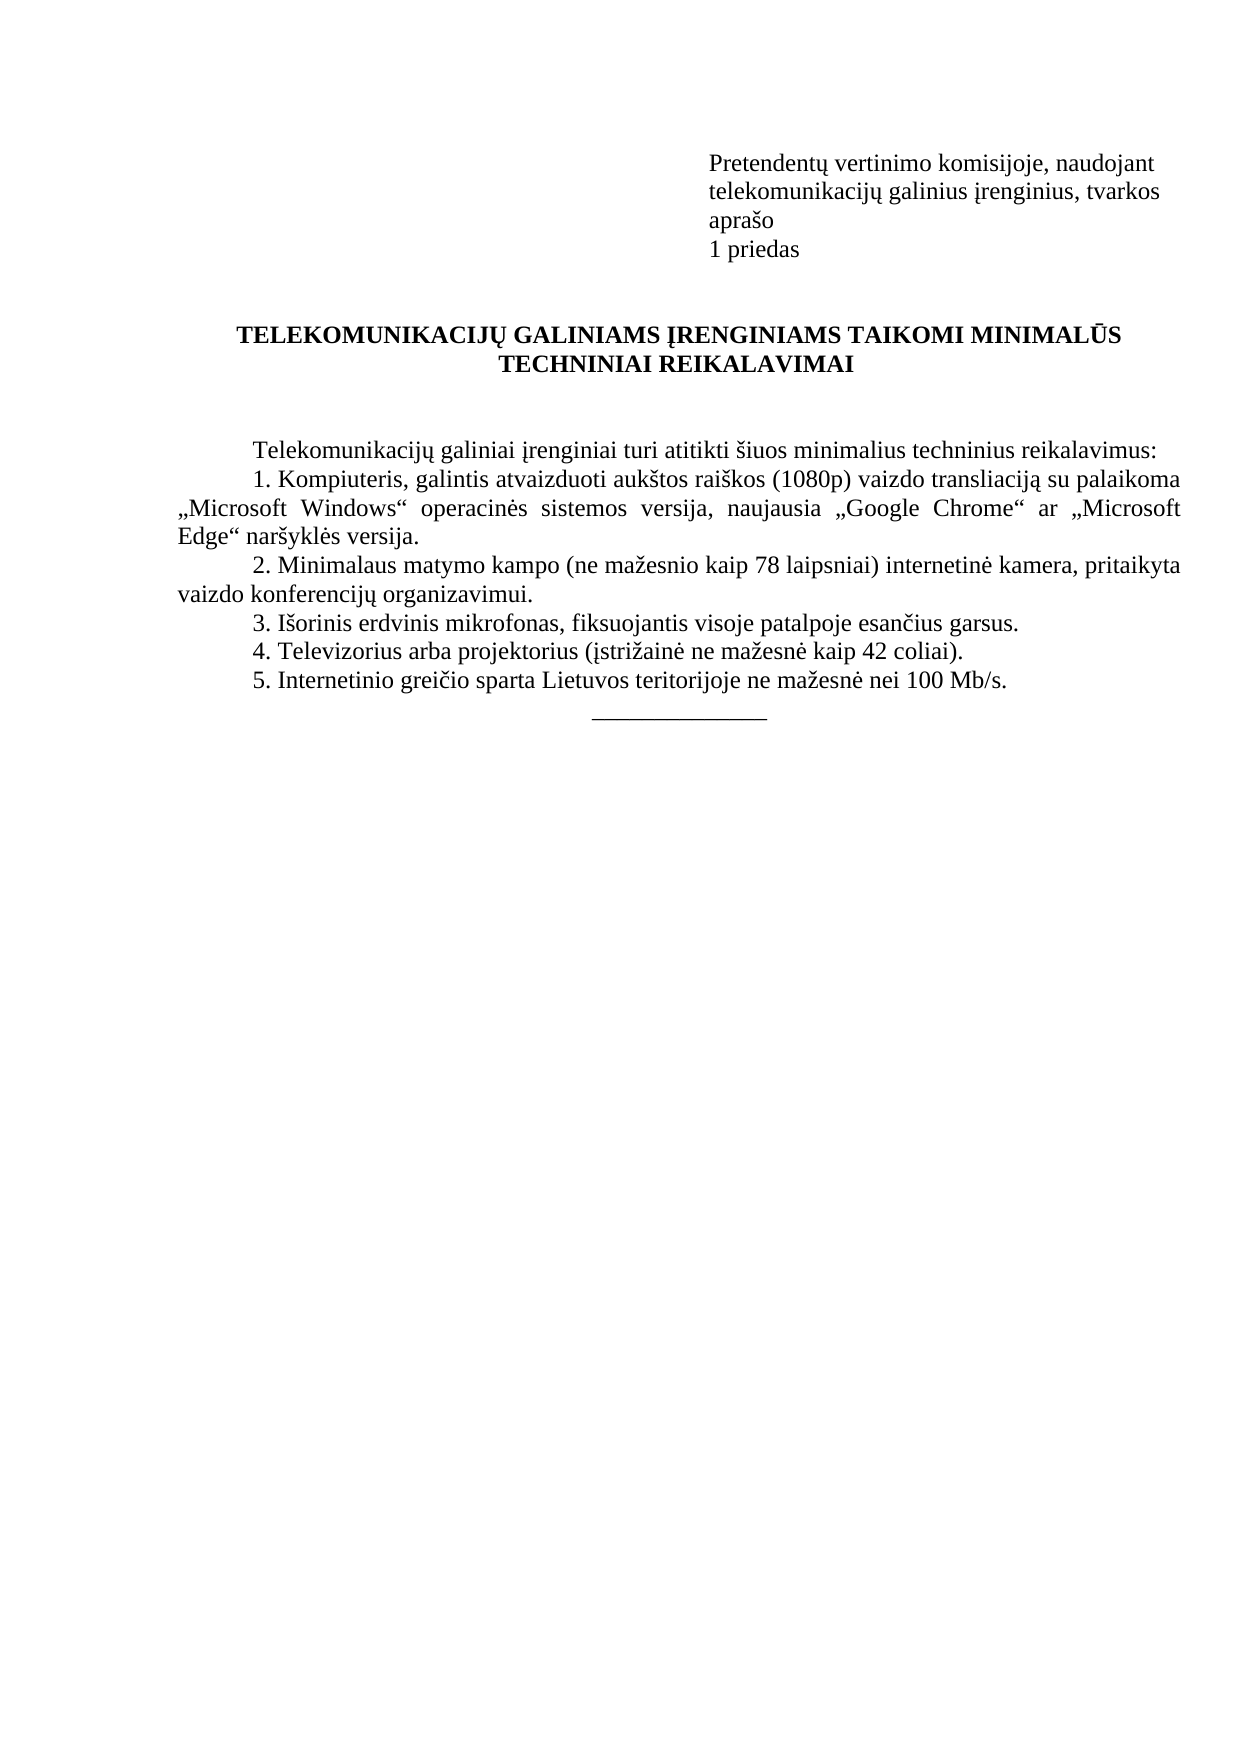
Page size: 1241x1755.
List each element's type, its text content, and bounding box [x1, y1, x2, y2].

text 3. Išorinis erdvinis mikrofonas, fiksuojantis visoje patalpoje esančius garsus. [177, 608, 1181, 636]
text ______________ [177, 694, 1181, 723]
text 5. Internetinio greičio sparta Lietuvos teritorijoje ne mažesnė nei 100 Mb/s. [177, 665, 1181, 694]
text telekomunikacijų galinius įrenginius, tvarkos [709, 176, 1181, 205]
text Telekomunikacijų galiniai įrenginiai turi atitikti šiuos minimalius techninius reikalavimus: [177, 435, 1181, 464]
text 1. Kompiuteris, galintis atvaizduoti aukštos raiškos (1080p) vaizdo transliaciją su palaikoma „Microsoft Windows“ operacinės sistemos versija, naujausia „Google Chrome“ ar „Microsoft Edge“ naršyklės versija. [177, 464, 1181, 550]
text aprašo [709, 205, 1181, 234]
text 2. Minimalaus matymo kampo (ne mažesnio kaip 78 laipsniai) internetinė kamera, pritaikyta vaizdo konferencijų organizavimui. [177, 550, 1181, 608]
text 1 priedas [709, 234, 1181, 263]
text Pretendentų vertinimo komisijoje, naudojant [709, 148, 1181, 176]
text 4. Televizorius arba projektorius (įstrižainė ne mažesnė kaip 42 coliai). [177, 636, 1181, 665]
text TELEKOMUNIKACIJŲ GALINIAMS ĮRENGINIAMS TAIKOMI MINIMALŪS TECHNINIAI REIKALAVIMAI [177, 320, 1181, 378]
